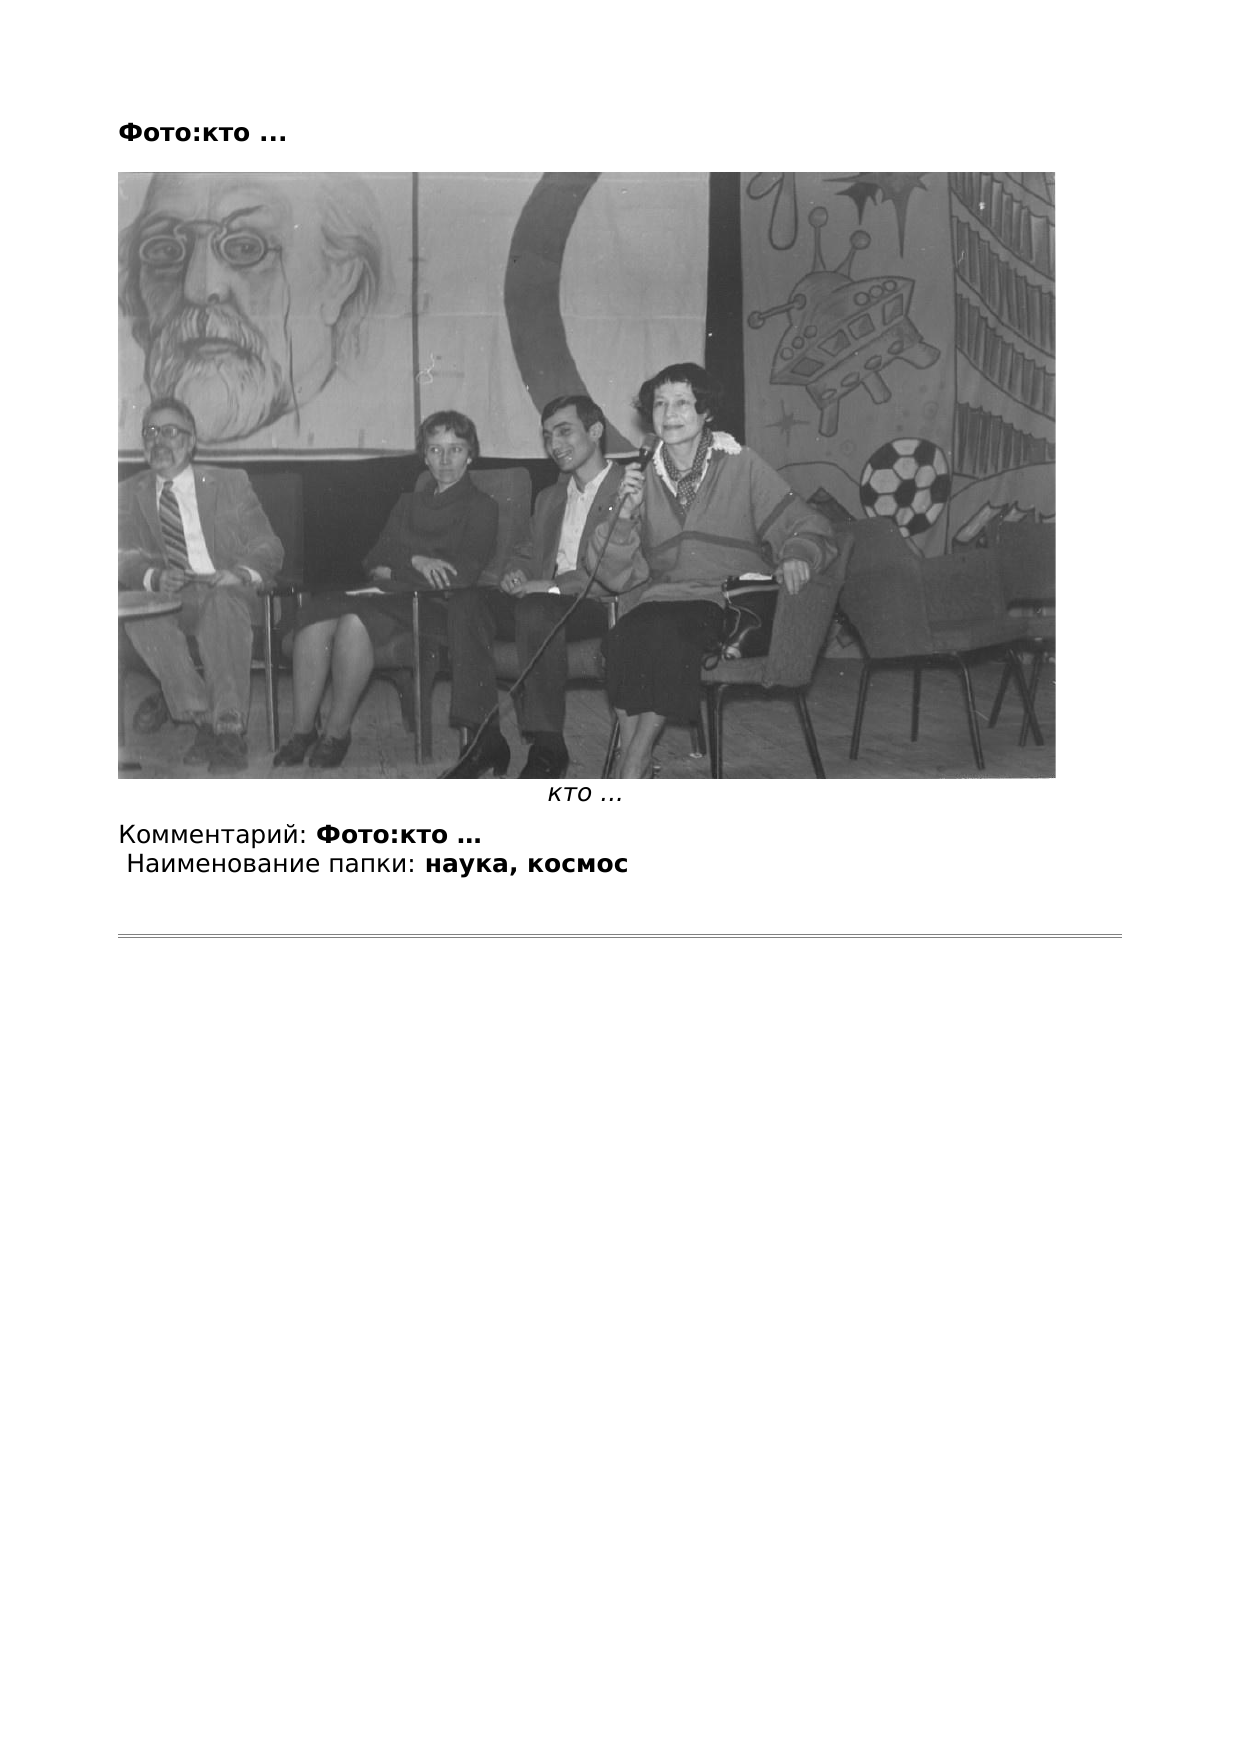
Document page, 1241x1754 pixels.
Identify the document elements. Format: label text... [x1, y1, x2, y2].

subtitle Фото:кто ... [118, 118, 1122, 147]
text кто ... [118, 779, 1056, 807]
text Комментарий: Фото:кто … Наименование папки: наука, космос [118, 820, 1122, 907]
picture [118, 172, 1056, 779]
